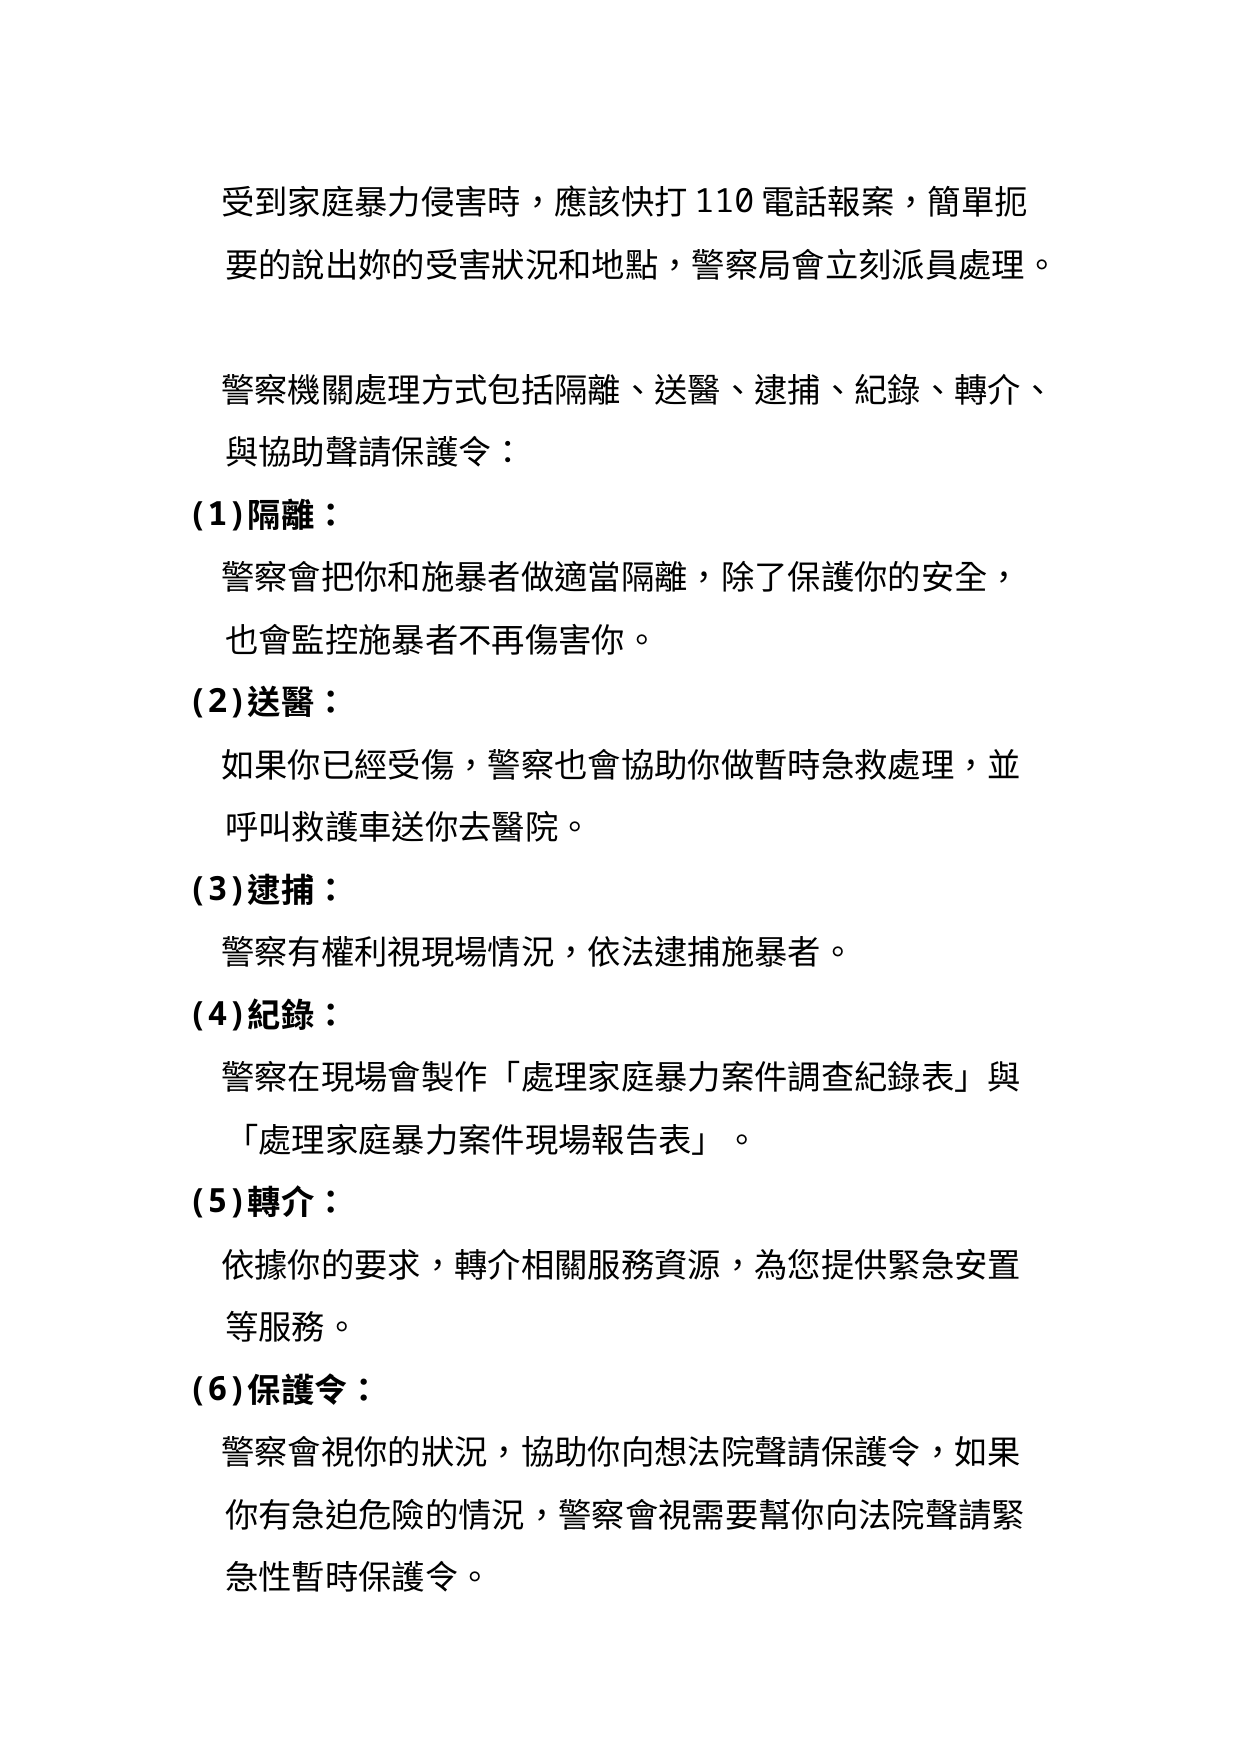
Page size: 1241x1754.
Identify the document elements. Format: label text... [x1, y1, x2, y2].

text 依據你的要求，轉介相關服務資源，為您提供緊急安置等服務。 [187, 1221, 1053, 1346]
text 警察在現場會製作「處理家庭暴力案件調查紀錄表」與「處理家庭暴力案件現場報告表」。 [187, 1033, 1053, 1158]
text (1)隔離： [187, 471, 1053, 533]
text (4)紀錄： [187, 971, 1053, 1033]
text 警察會把你和施暴者做適當隔離，除了保護你的安全，也會監控施暴者不再傷害你。 [187, 533, 1053, 658]
text 警察機關處理方式包括隔離、送醫、逮捕、紀錄、轉介、與協助聲請保護令： [187, 346, 1053, 471]
text 如果你已經受傷，警察也會協助你做暫時急救處理，並呼叫救護車送你去醫院。 [187, 721, 1053, 846]
text (2)送醫： [187, 658, 1053, 721]
text 警察有權利視現場情況，依法逮捕施暴者。 [187, 908, 1053, 971]
text (5)轉介： [187, 1158, 1053, 1221]
text 受到家庭暴力侵害時，應該快打110電話報案，簡單扼要的說出妳的受害狀況和地點，警察局會立刻派員處理。 [187, 158, 1053, 346]
text (6)保護令： [187, 1346, 1053, 1408]
text (3)逮捕： [187, 846, 1053, 908]
text 警察會視你的狀況，協助你向想法院聲請保護令，如果你有急迫危險的情況，警察會視需要幫你向法院聲請緊急性暫時保護令。 [187, 1408, 1053, 1596]
